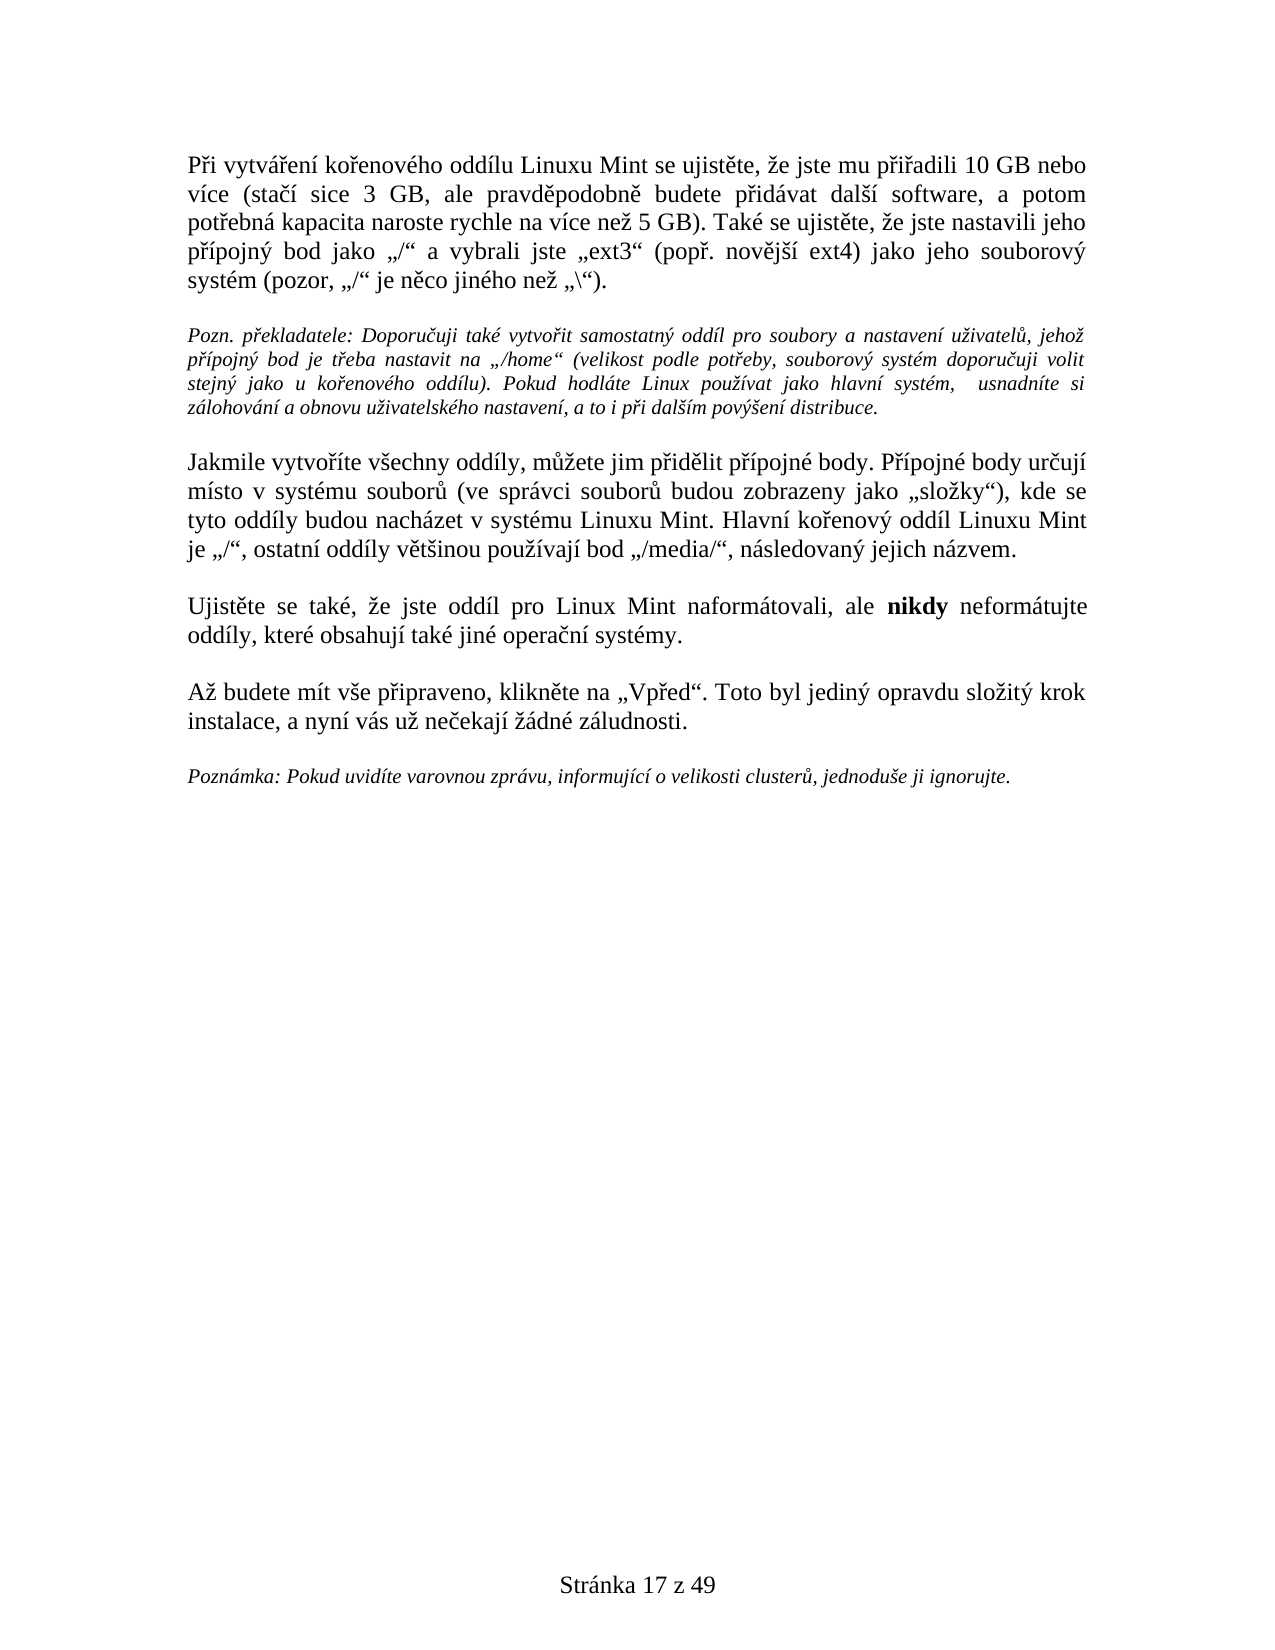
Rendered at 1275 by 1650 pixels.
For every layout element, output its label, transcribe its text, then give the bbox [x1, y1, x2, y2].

text Jakmile vytvoříte všechny oddíly, můžete jim přidělit přípojné body. Přípojné body určují místo v systému souborů (ve správci souborů budou zobrazeny jako „složky“), kde se tyto oddíly budou nacházet v systému Linuxu Mint. Hlavní kořenový oddíl Linuxu Mint je „/“, ostatní oddíly většinou používají bod „/media/“, následovaný jejich názvem. [187, 447, 1087, 562]
text Při vytváření kořenového oddílu Linuxu Mint se ujistěte, že jste mu přiřadili 10 GB nebo více (stačí sice 3 GB, ale pravděpodobně budete přidávat další software, a potom potřebná kapacita naroste rychle na více než 5 GB). Také se ujistěte, že jste nastavili jeho přípojný bod jako „/“ a vybrali jste „ext3“ (popř. novější ext4) jako jeho souborový systém (pozor, „/“ je něco jiného než „\“). [187, 150, 1087, 294]
text Pozn. překladatele: Doporučuji také vytvořit samostatný oddíl pro soubory a nastavení uživatelů, jehož přípojný bod je třeba nastavit na „/home“ (velikost podle potřeby, souborový systém doporučuji volit stejný jako u kořenového oddílu). Pokud hodláte Linux používat jako hlavní systém, usnadníte si zálohování a obnovu uživatelského nastavení, a to i při dalším povýšení distribuce. [187, 322, 1087, 419]
text Ujistěte se také, že jste oddíl pro Linux Mint naformátovali, ale nikdy neformátujte oddíly, které obsahují také jiné operační systémy. [187, 591, 1087, 649]
text Až budete mít vše připraveno, klikněte na „Vpřed“. Toto byl jediný opravdu složitý krok instalace, a nyní vás už nečekají žádné záludnosti. [187, 677, 1087, 735]
text Poznámka: Pokud uvidíte varovnou zprávu, informující o velikosti clusterů, jednoduše ji ignorujte. [187, 764, 1087, 788]
